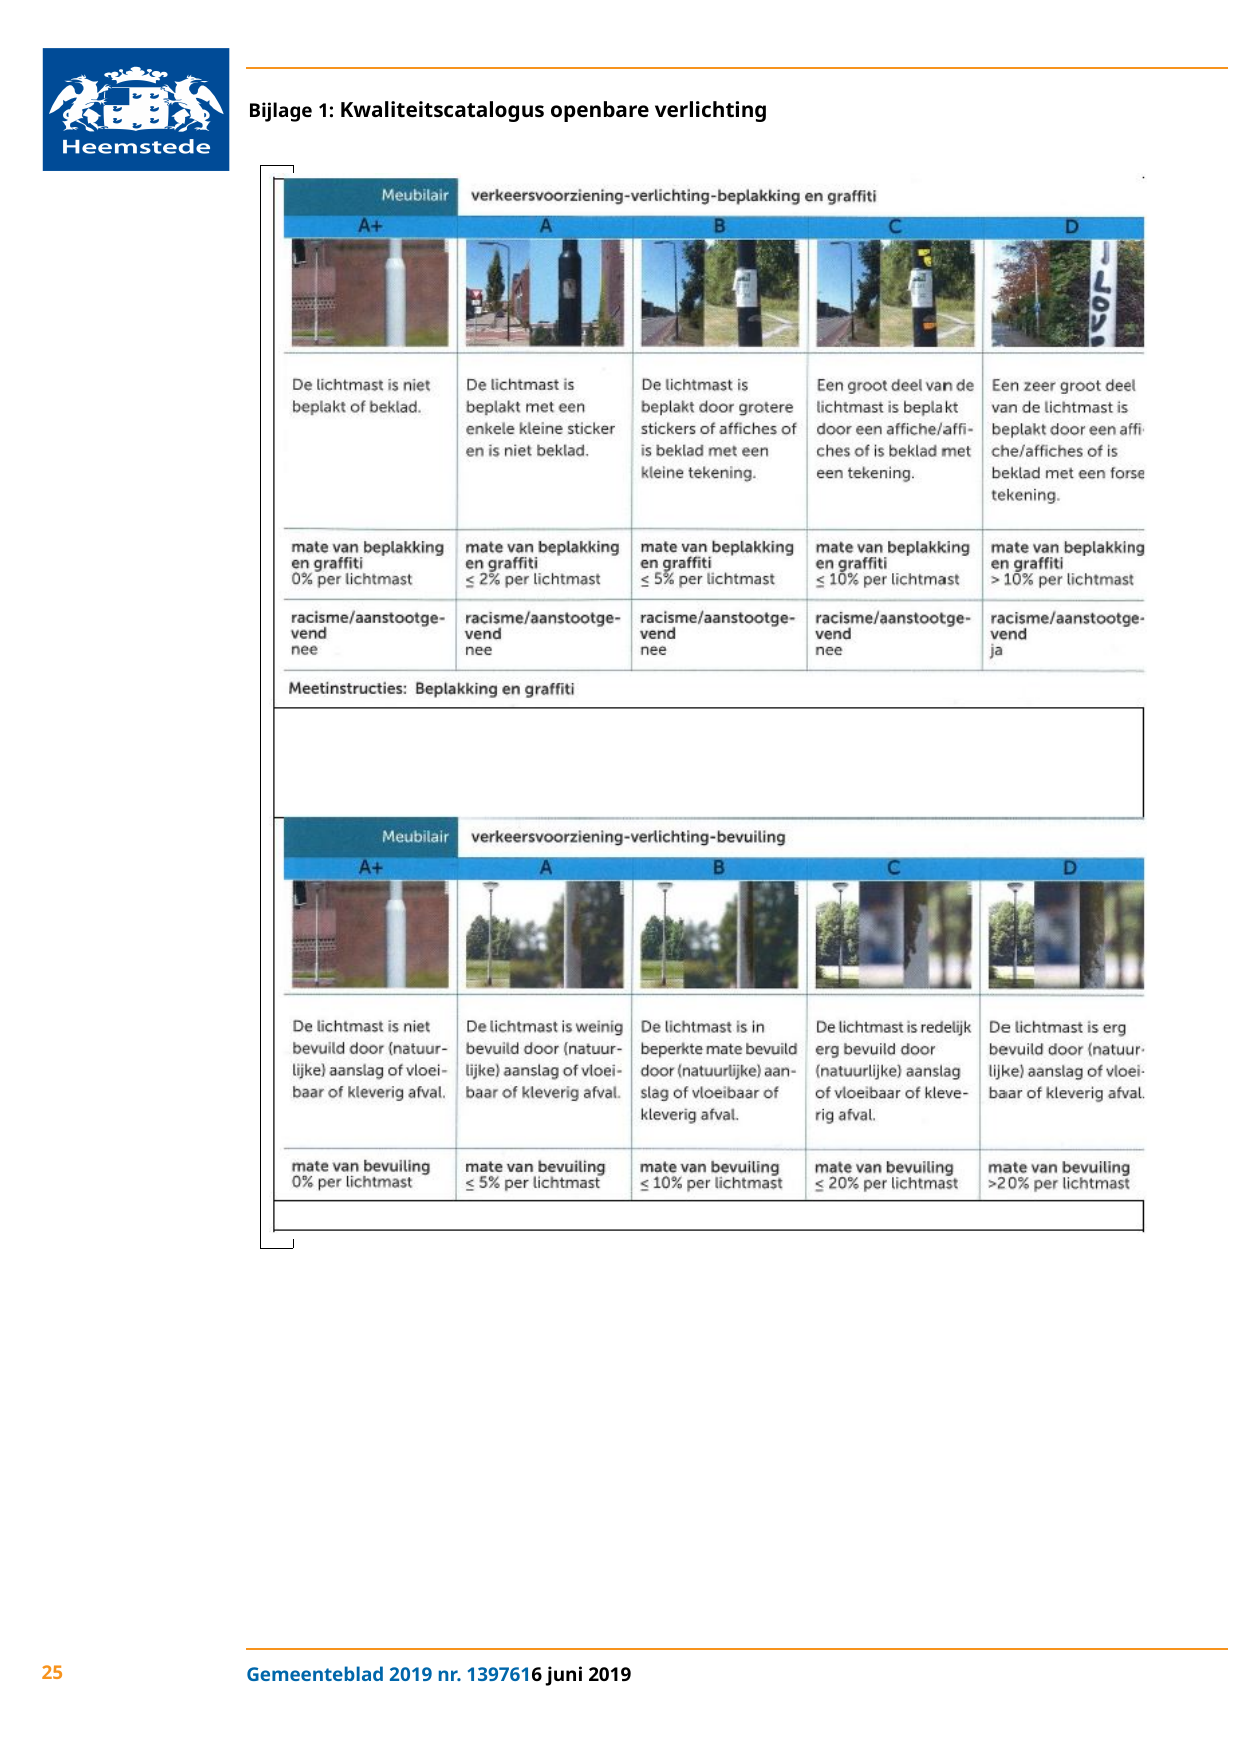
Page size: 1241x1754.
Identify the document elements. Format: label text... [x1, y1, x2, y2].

picture [41, 47, 231, 172]
text Bijlage 1: Kwaliteitscatalogus openbare verlichting [248, 95, 1152, 123]
picture [268, 173, 1155, 1239]
